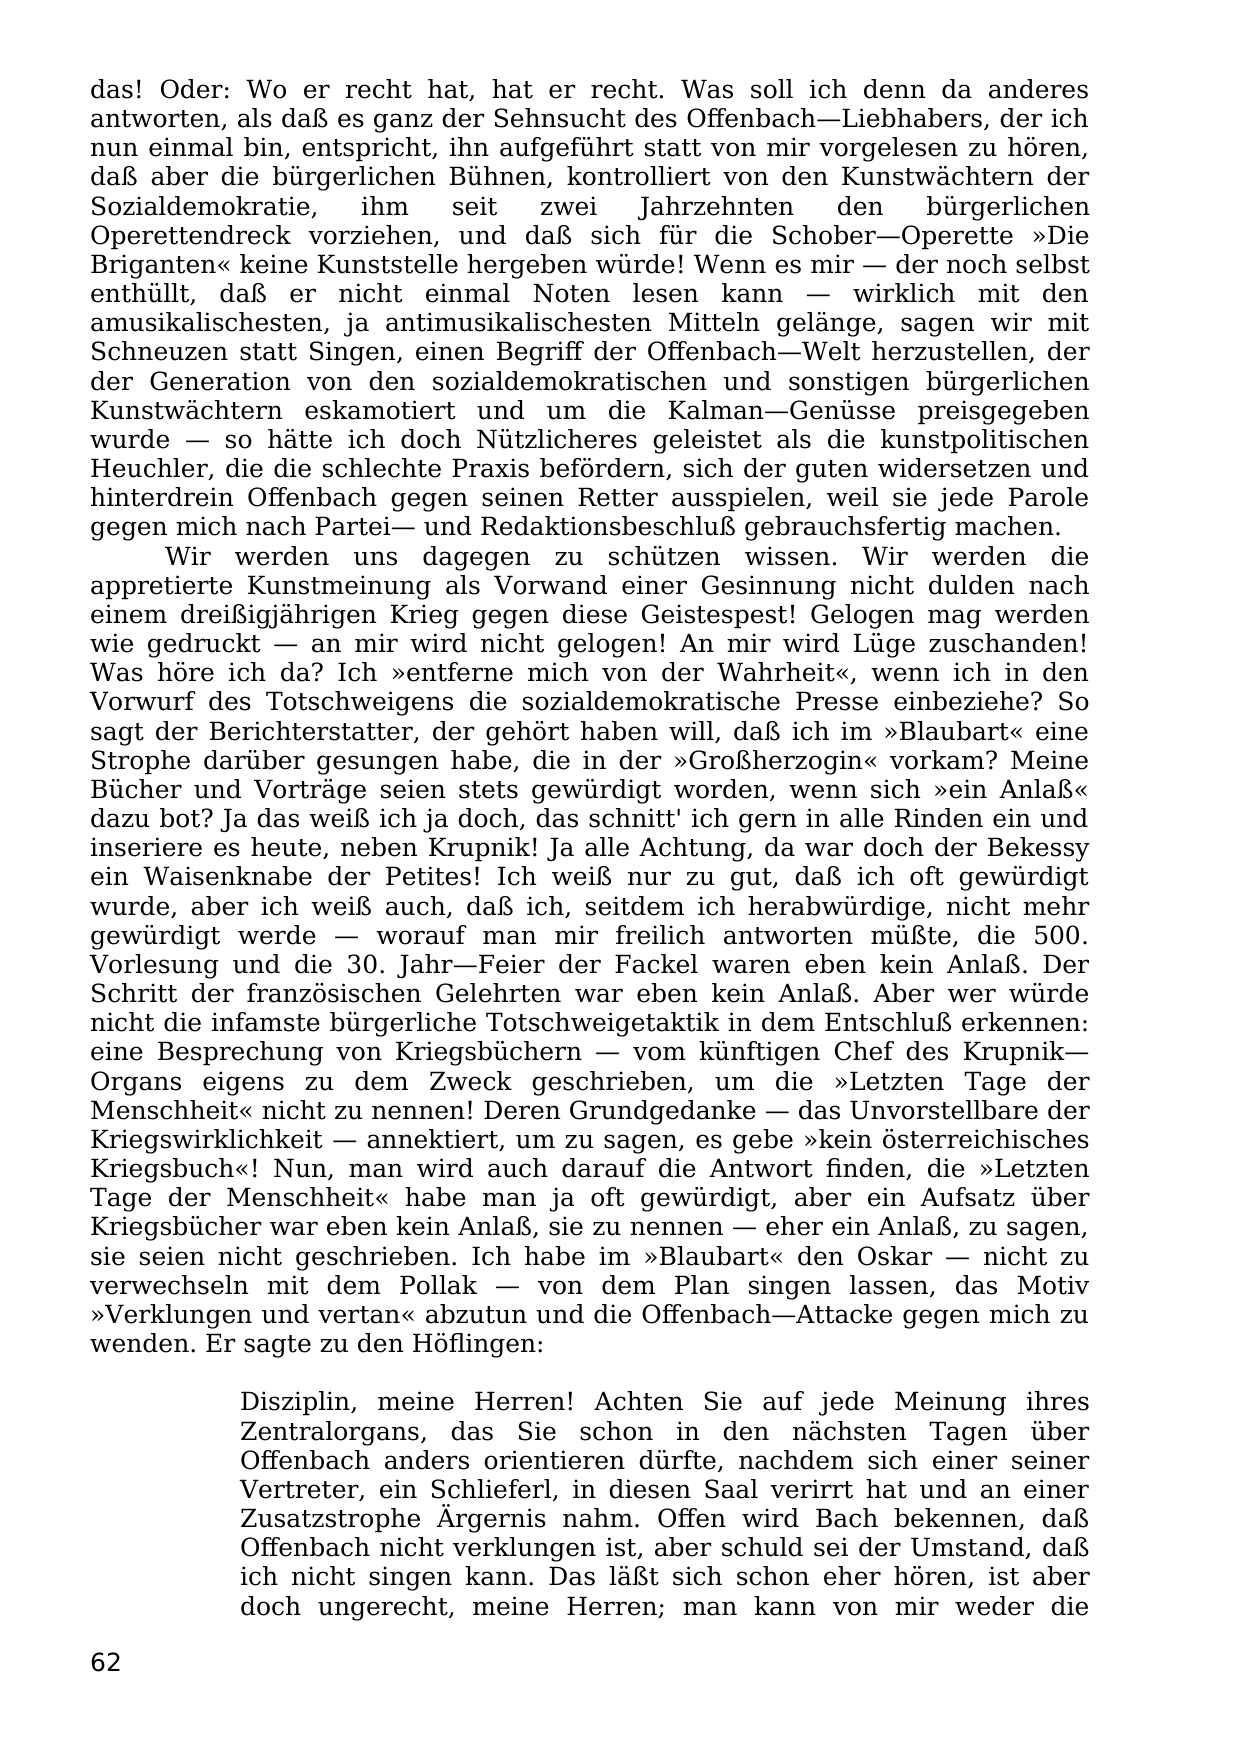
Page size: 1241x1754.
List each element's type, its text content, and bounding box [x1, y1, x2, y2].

text Disziplin, meine Herren! Achten Sie auf jede Meinung ihres Zentralorgans, das Sie schon in den nächsten Tagen über Offenbach anders orientieren dürfte, nachdem sich einer seiner Vertreter, ein Schlieferl, in diesen Saal verirrt hat und an einer Zusatzstrophe Ärgernis nahm. Offen wird Bach bekennen, daß Offenbach nicht verklungen ist, aber schuld sei der Umstand, daß ich nicht singen kann. Das läßt sich schon eher hören, ist aber doch ungerecht, meine Herren; man kann von mir weder die [240, 1387, 1091, 1621]
text das! Oder: Wo er recht hat, hat er recht. Was soll ich denn da anderes antworten, als daß es ganz der Sehnsucht des Offenbach—Liebhabers, der ich nun einmal bin, entspricht, ihn aufgeführt statt von mir vorgelesen zu hören, daß aber die bürgerlichen Bühnen, kontrolliert von den Kunstwächtern der Sozialdemokratie, ihm seit zwei Jahrzehnten den bürgerlichen Operettendreck vorziehen, und daß sich für die Schober—Operette »Die Briganten« keine Kunststelle hergeben würde! Wenn es mir — der noch selbst enthüllt, daß er nicht einmal Noten lesen kann — wirklich mit den amusikalischesten, ja antimusikalischesten Mitteln gelänge, sagen wir mit Schneuzen statt Singen, einen Begriff der Offenbach—Welt herzustellen, der der Generation von den sozialdemokratischen und sonstigen bürgerlichen Kunstwächtern eskamotiert und um die Kalman—Genüsse preisgegeben wurde — so hätte ich doch Nützlicheres geleistet als die kunstpolitischen Heuchler, die die schlechte Praxis befördern, sich der guten widersetzen und hinterdrein Offenbach gegen seinen Retter ausspielen, weil sie jede Parole gegen mich nach Partei— und Redaktionsbeschluß gebrauchsfertig machen. [90, 75, 1091, 542]
text Wir werden uns dagegen zu schützen wissen. Wir werden die appretierte Kunstmeinung als Vorwand einer Gesinnung nicht dulden nach einem dreißigjährigen Krieg gegen diese Geistespest! Gelogen mag werden wie gedruckt — an mir wird nicht gelogen! An mir wird Lüge zuschanden! Was höre ich da? Ich »entferne mich von der Wahrheit«, wenn ich in den Vorwurf des Totschweigens die sozialdemokratische Presse einbeziehe? So sagt der Berichterstatter, der gehört haben will, daß ich im »Blaubart« eine Strophe darüber gesungen habe, die in der »Großherzogin« vorkam? Meine Bücher und Vorträge seien stets gewürdigt worden, wenn sich »ein Anlaß« dazu bot? Ja das weiß ich ja doch, das schnitt' ich gern in alle Rinden ein und inseriere es heute, neben Krupnik! Ja alle Achtung, da war doch der Bekessy ein Waisenknabe der Petites! Ich weiß nur zu gut, daß ich oft gewürdigt wurde, aber ich weiß auch, daß ich, seitdem ich herabwürdige, nicht mehr gewürdigt werde — worauf man mir freilich antworten müßte, die 500. Vorlesung und die 30. Jahr—Feier der Fackel waren eben kein Anlaß. Der Schritt der französischen Gelehrten war eben kein Anlaß. Aber wer würde nicht die infamste bürgerliche Totschweigetaktik in dem Entschluß erkennen: eine Besprechung von Kriegsbüchern — vom künftigen Chef des Krupnik—Organs eigens zu dem Zweck geschrieben, um die »Letzten Tage der Menschheit« nicht zu nennen! Deren Grundgedanke — das Unvorstellbare der Kriegswirklichkeit — annektiert, um zu sagen, es gebe »kein österreichisches Kriegsbuch«! Nun, man wird auch darauf die Antwort finden, die »Letzten Tage der Menschheit« habe man ja oft gewürdigt, aber ein Aufsatz über Kriegsbücher war eben kein Anlaß, sie zu nennen — eher ein Anlaß, zu sagen, sie seien nicht geschrieben. Ich habe im »Blaubart« den Oskar — nicht zu verwechseln mit dem Pollak — von dem Plan singen lassen, das Motiv »Verklungen und vertan« abzutun und die Offenbach—Attacke gegen mich zu wenden. Er sagte zu den Höflingen: [90, 542, 1091, 1358]
